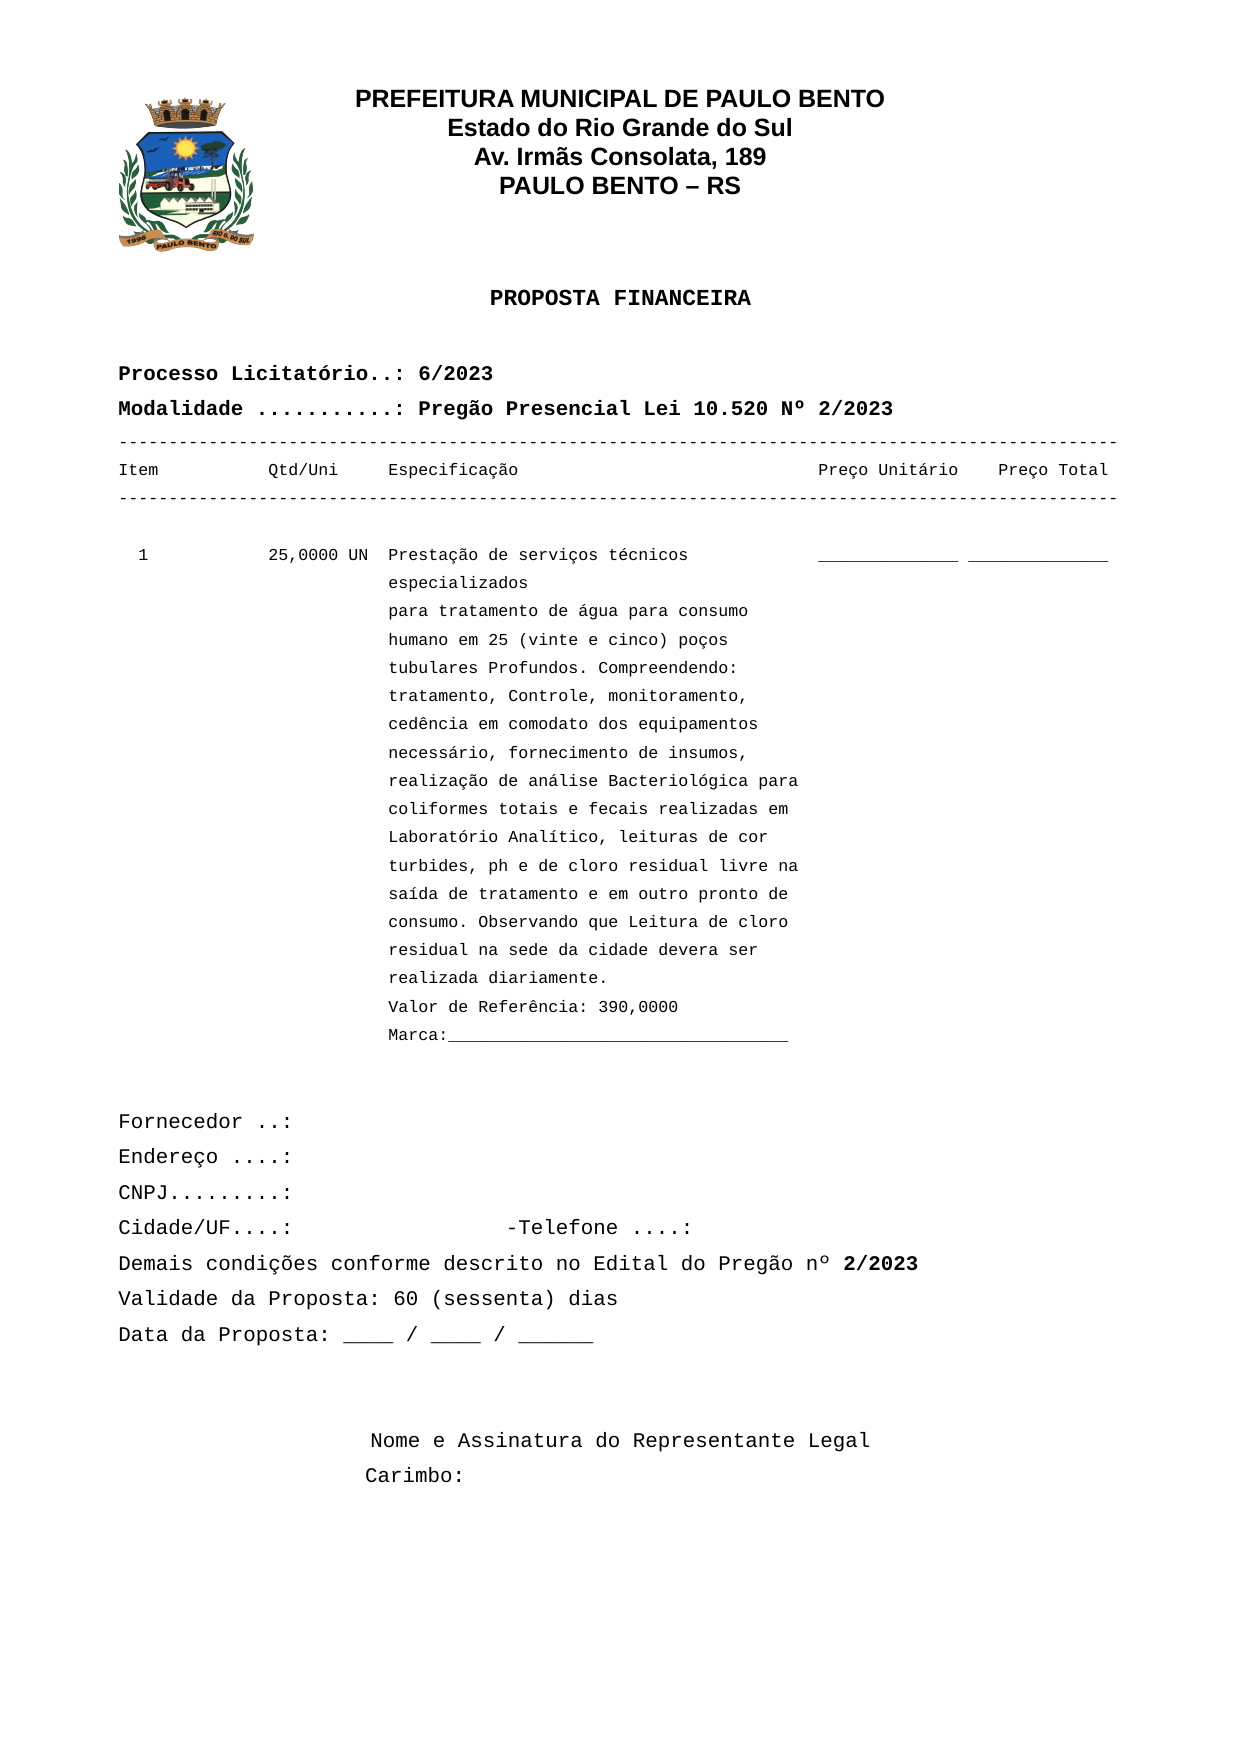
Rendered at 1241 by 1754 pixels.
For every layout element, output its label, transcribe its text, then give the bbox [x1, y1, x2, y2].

text Endereço ....: [118, 1147, 1122, 1170]
text Processo Licitatório..: 6/2023 [118, 363, 1122, 386]
text Modalidade ...........: Pregão Presencial Lei 10.520 Nº 2/2023 [118, 398, 1122, 422]
text Carimbo: [118, 1465, 1122, 1489]
text Demais condições conforme descrito no Edital do Pregão nº 2/2023 [118, 1253, 1122, 1276]
text Fornecedor ..: [118, 1111, 1122, 1135]
text Data da Proposta: ____ / ____ / ______ [118, 1324, 1122, 1347]
text Nome e Assinatura do Representante Legal [118, 1430, 1122, 1453]
text PROPOSTA FINANCEIRA [118, 286, 1122, 312]
text Validade da Proposta: 60 (sessenta) dias [118, 1288, 1122, 1312]
text Cidade/UF....: -Telefone ....: [118, 1217, 1122, 1241]
text CNPJ.........: [118, 1182, 1122, 1206]
text ---------------------------------------------------------------------------------------------------- Item Qtd/Uni Especificação Preço Unitário Preço Total ---------------------------------------------------------------------------------------------------- 1 25,0000 UN Prestação de serviços técnicos ______________ ______________ especializados para tratamento de água para consumo humano em 25 (vinte e cinco) poços tubulares Profundos. Compreendendo: tratamento, Controle, monitoramento, cedência em comodato dos equipamentos necessário, fornecimento de insumos, realização de análise Bacteriológica para coliformes totais e fecais realizadas em Laboratório Analítico, leituras de cor turbides, ph e de cloro residual livre na saída de tratamento e em outro pronto de consumo. Observando que Leitura de cloro residual na sede da cidade devera ser realizada diariamente. Valor de Referência: 390,0000 Marca:__________________________________ [118, 434, 1122, 1102]
